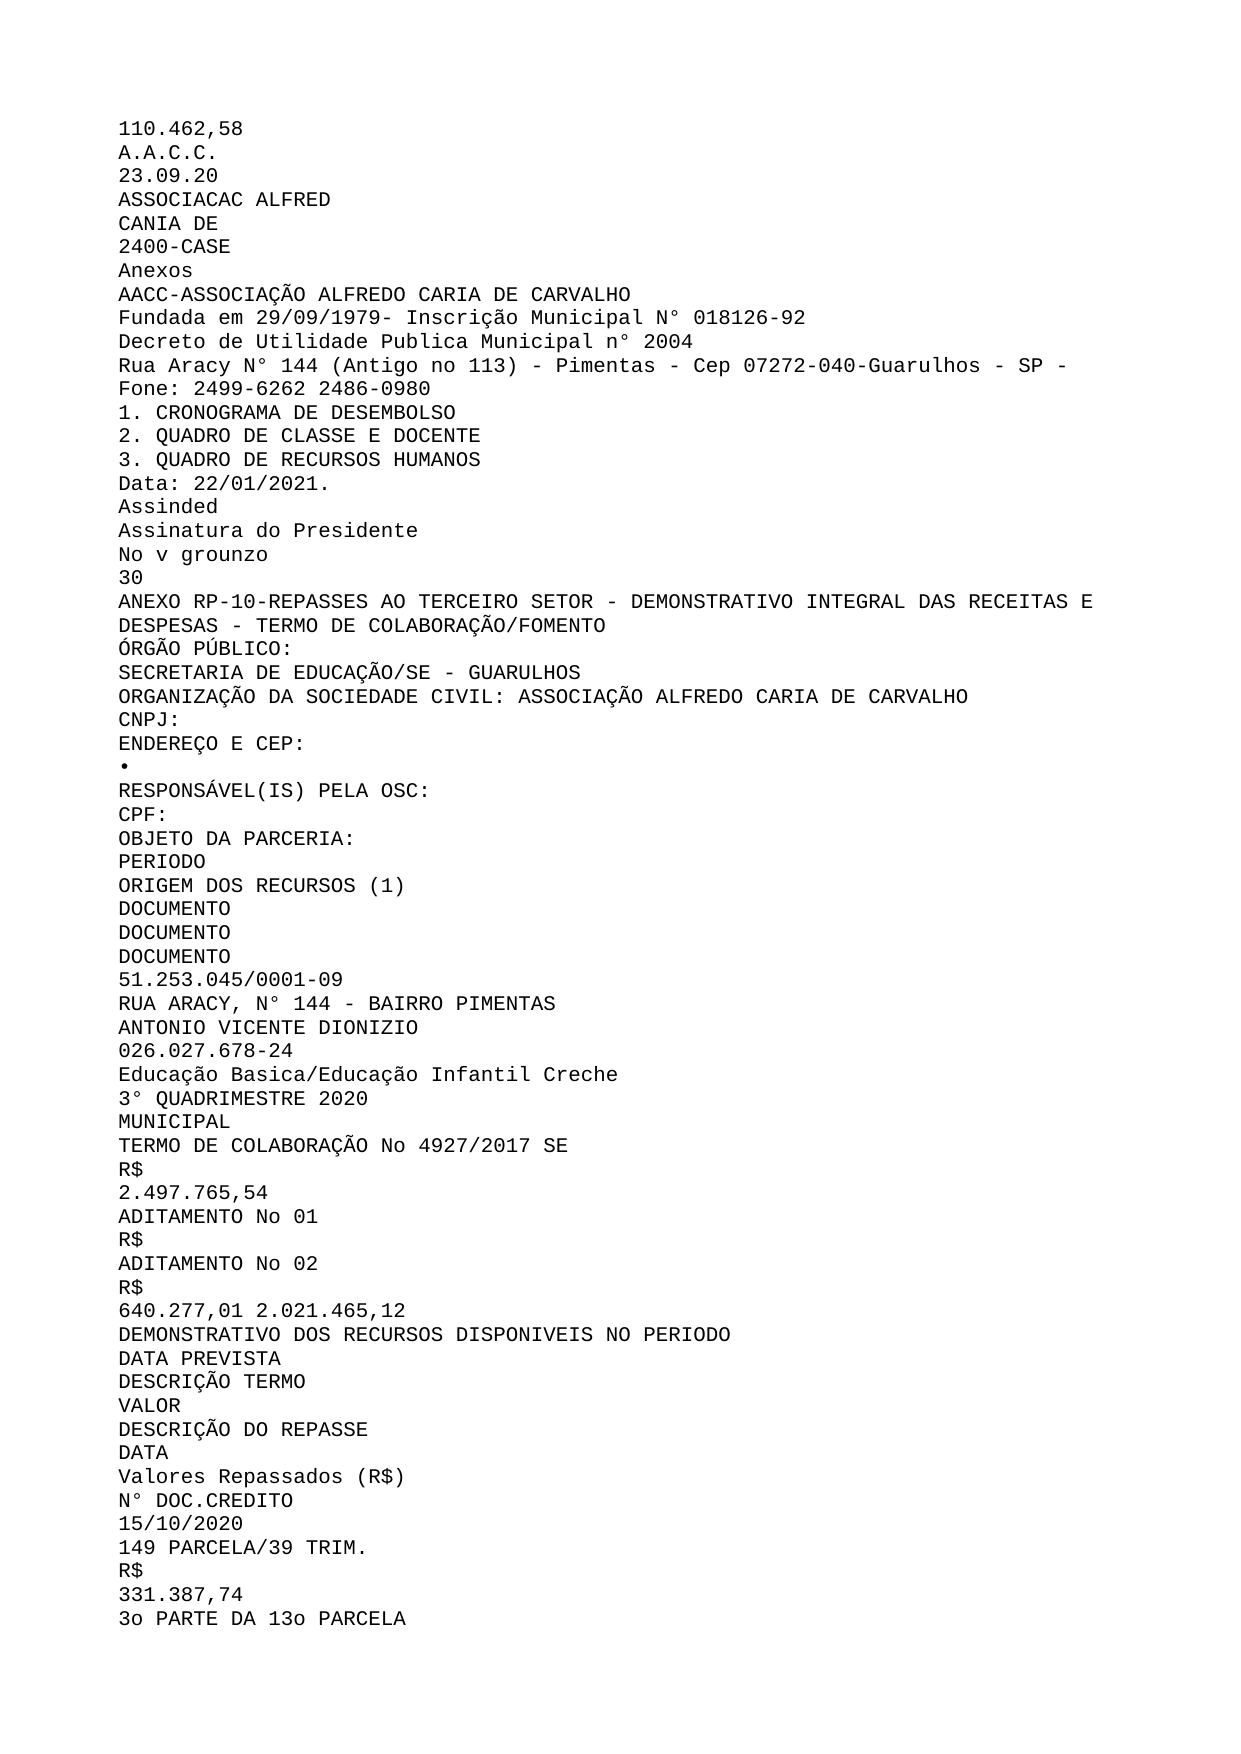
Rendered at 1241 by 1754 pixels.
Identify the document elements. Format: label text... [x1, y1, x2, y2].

text 30 [118, 567, 1122, 591]
text 2400-CASE [118, 236, 1122, 260]
text ANTONIO VICENTE DIONIZIO [118, 1017, 1122, 1040]
text 51.253.045/0001-09 [118, 969, 1122, 993]
text ADITAMENTO No 02 [118, 1253, 1122, 1277]
text Fundada em 29/09/1979- Inscrição Municipal N° 018126-92 [118, 307, 1122, 331]
text 640.277,01 2.021.465,12 [118, 1300, 1122, 1324]
text 110.462,58 [118, 118, 1122, 142]
text OBJETO DA PARCERIA: [118, 827, 1122, 851]
text 026.027.678-24 [118, 1040, 1122, 1064]
text 2. QUADRO DE CLASSE E DOCENTE [118, 426, 1122, 449]
text Valores Repassados (R$) [118, 1466, 1122, 1489]
text DATA [118, 1442, 1122, 1466]
text DATA PREVISTA [118, 1348, 1122, 1371]
text ÓRGÃO PÚBLICO: [118, 638, 1122, 662]
text VALOR [118, 1395, 1122, 1419]
text 3o PARTE DA 13o PARCELA [118, 1608, 1122, 1631]
text DOCUMENTO [118, 946, 1122, 969]
text R$ [118, 1229, 1122, 1253]
text R$ [118, 1561, 1122, 1584]
text PERIODO [118, 851, 1122, 875]
text Assinded [118, 496, 1122, 520]
text Educação Basica/Educação Infantil Creche [118, 1064, 1122, 1088]
text DEMONSTRATIVO DOS RECURSOS DISPONIVEIS NO PERIODO [118, 1324, 1122, 1348]
text TERMO DE COLABORAÇÃO No 4927/2017 SE [118, 1135, 1122, 1158]
text 23.09.20 [118, 165, 1122, 189]
text 15/10/2020 [118, 1513, 1122, 1537]
text DOCUMENTO [118, 922, 1122, 946]
text Rua Aracy N° 144 (Antigo no 113) - Pimentas - Cep 07272-040-Guarulhos - SP - Fone: 2499-6262 2486-0980 [118, 354, 1122, 402]
text ASSOCIACAC ALFRED [118, 189, 1122, 213]
text DOCUMENTO [118, 898, 1122, 922]
text CANIA DE [118, 213, 1122, 236]
text 331.387,74 [118, 1584, 1122, 1608]
text ENDEREÇO E CEP: [118, 733, 1122, 757]
text • [118, 757, 1122, 780]
text 3. QUADRO DE RECURSOS HUMANOS [118, 449, 1122, 473]
text Anexos [118, 260, 1122, 284]
text N° DOC.CREDITO [118, 1489, 1122, 1513]
text ORIGEM DOS RECURSOS (1) [118, 875, 1122, 898]
text 149 PARCELA/39 TRIM. [118, 1537, 1122, 1561]
text A.A.C.C. [118, 142, 1122, 165]
text DESCRIÇÃO TERMO [118, 1371, 1122, 1395]
text SECRETARIA DE EDUCAÇÃO/SE - GUARULHOS [118, 662, 1122, 686]
text No v grounzo [118, 544, 1122, 567]
text R$ [118, 1277, 1122, 1300]
text Decreto de Utilidade Publica Municipal n° 2004 [118, 331, 1122, 354]
text CNPJ: [118, 709, 1122, 733]
text Data: 22/01/2021. [118, 473, 1122, 496]
text RESPONSÁVEL(IS) PELA OSC: [118, 780, 1122, 804]
text CPF: [118, 804, 1122, 827]
text 1. CRONOGRAMA DE DESEMBOLSO [118, 402, 1122, 426]
text ORGANIZAÇÃO DA SOCIEDADE CIVIL: ASSOCIAÇÃO ALFREDO CARIA DE CARVALHO [118, 686, 1122, 709]
text DESCRIÇÃO DO REPASSE [118, 1419, 1122, 1442]
text 2.497.765,54 [118, 1182, 1122, 1206]
text RUA ARACY, N° 144 - BAIRRO PIMENTAS [118, 993, 1122, 1017]
text ANEXO RP-10-REPASSES AO TERCEIRO SETOR - DEMONSTRATIVO INTEGRAL DAS RECEITAS E DESPESAS - TERMO DE COLABORAÇÃO/FOMENTO [118, 591, 1122, 638]
text MUNICIPAL [118, 1111, 1122, 1135]
text ADITAMENTO No 01 [118, 1206, 1122, 1229]
text R$ [118, 1158, 1122, 1182]
text AACC-ASSOCIAÇÃO ALFREDO CARIA DE CARVALHO [118, 284, 1122, 307]
text 3° QUADRIMESTRE 2020 [118, 1088, 1122, 1111]
text Assinatura do Presidente [118, 520, 1122, 544]
